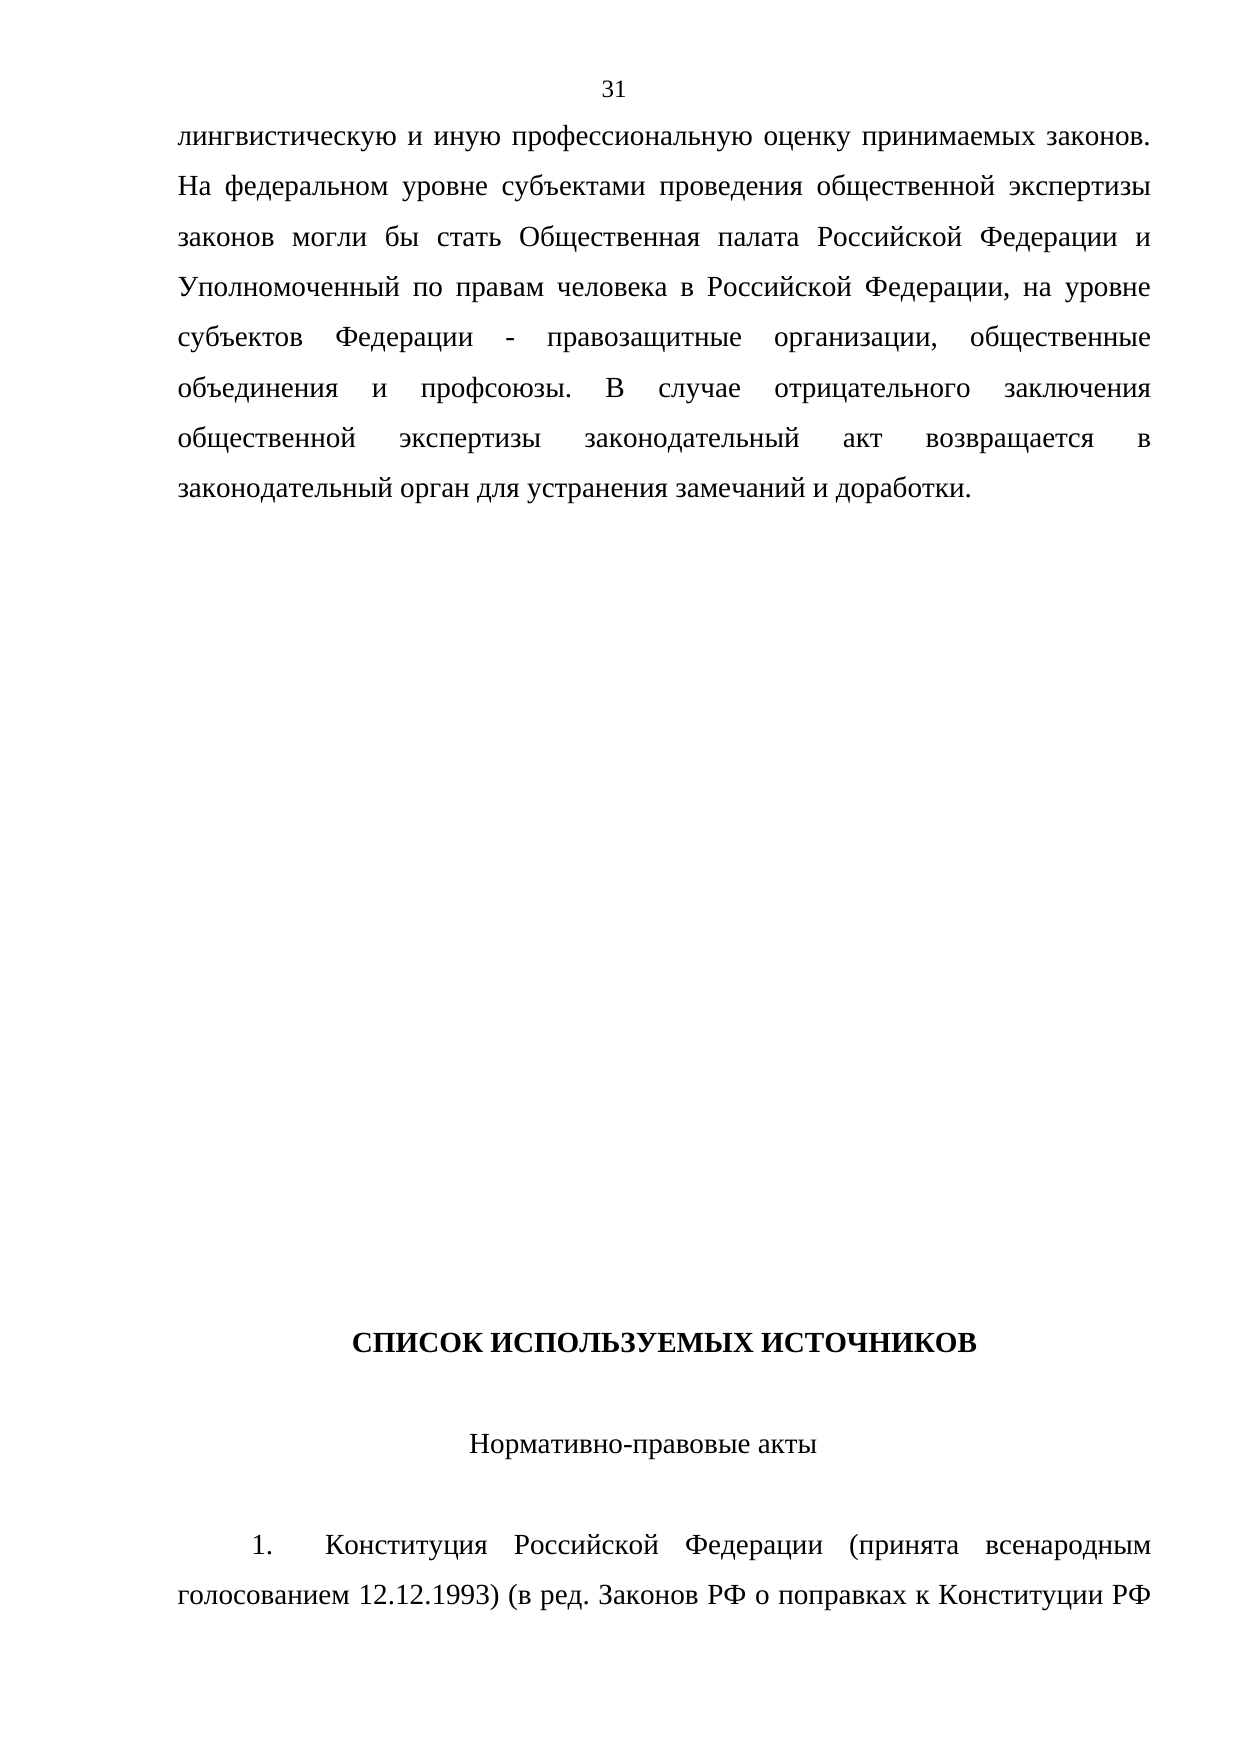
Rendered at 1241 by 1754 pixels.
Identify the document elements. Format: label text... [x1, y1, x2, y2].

text Нормативно-правовые акты [177, 1426, 1152, 1460]
text лингвистическую и иную профессиональную оценку принимаемых законов. На федеральном уровне субъектами проведения общественной экспертизы законов могли бы стать Общественная палата Российской Федерации и Уполномоченный по правам человека в Российской Федерации, на уровне субъектов Федерации - правозащитные организации, общественные объединения и профсоюзы. В случае отрицательного заключения общественной экспертизы законодательный акт возвращается в законодательный орган для устранения замечаний и доработки. [177, 118, 1152, 504]
text СПИСОК ИСПОЛЬЗУЕМЫХ ИСТОЧНИКОВ [177, 1326, 1152, 1359]
list Конституция Российской Федерации (принята всенародным голосованием 12.12.1993) (в ред. Законов РФ о поправках к Конституции РФ [177, 1527, 1152, 1611]
